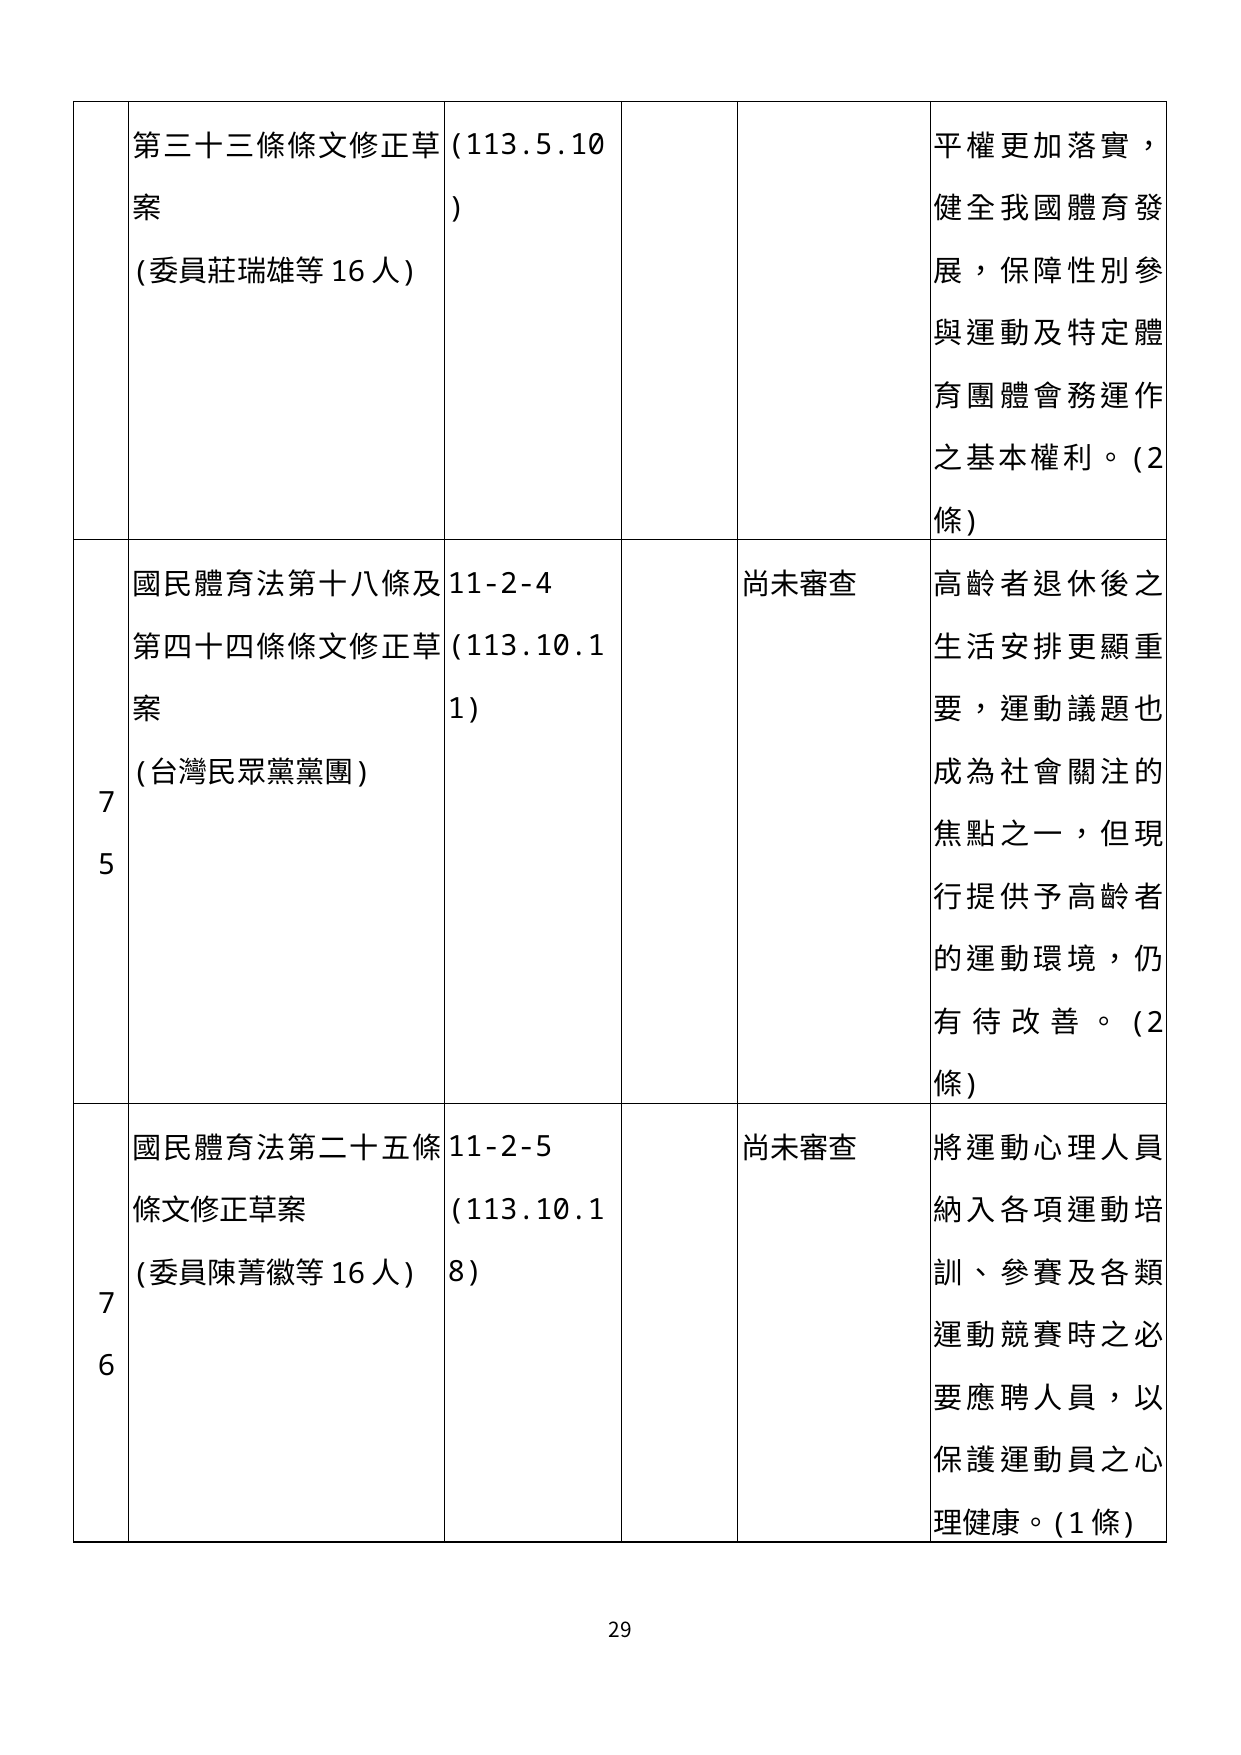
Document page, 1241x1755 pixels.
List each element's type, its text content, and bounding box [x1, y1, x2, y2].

table_cell 國民體育法第十八條及第四十四條條文修正草案 (台灣民眾黨黨團) [129, 540, 444, 1103]
table_cell [74, 102, 128, 539]
table_cell 尚未審查 [738, 1104, 930, 1541]
table_cell [74, 540, 128, 1103]
table_cell [74, 1104, 128, 1541]
table_cell (113.5.10) [445, 102, 621, 539]
table_cell 平權更加落實，健全我國體育發展，保障性別參與運動及特定體育團體會務運作之基本權利。(2條) [931, 102, 1166, 539]
table_cell 將運動心理人員納入各項運動培訓、參賽及各類運動競賽時之必要應聘人員，以保護運動員之心理健康。(1條) [931, 1104, 1166, 1541]
table_cell [622, 102, 737, 539]
table_cell 第三十三條條文修正草案 (委員莊瑞雄等16人) [129, 102, 444, 539]
table_cell 國民體育法第二十五條條文修正草案 (委員陳菁徽等16人) [129, 1104, 444, 1541]
table_cell 尚未審查 [738, 540, 930, 1103]
table_cell 11-2-4 (113.10.11) [445, 540, 621, 1103]
table_cell 11-2-5 (113.10.18) [445, 1104, 621, 1541]
table_cell [622, 540, 737, 1103]
table_cell [738, 102, 930, 539]
table_cell [622, 1104, 737, 1541]
table_cell 高齡者退休後之生活安排更顯重要，運動議題也成為社會關注的焦點之一，但現行提供予高齡者的運動環境，仍有待改善。(2條) [931, 540, 1166, 1103]
